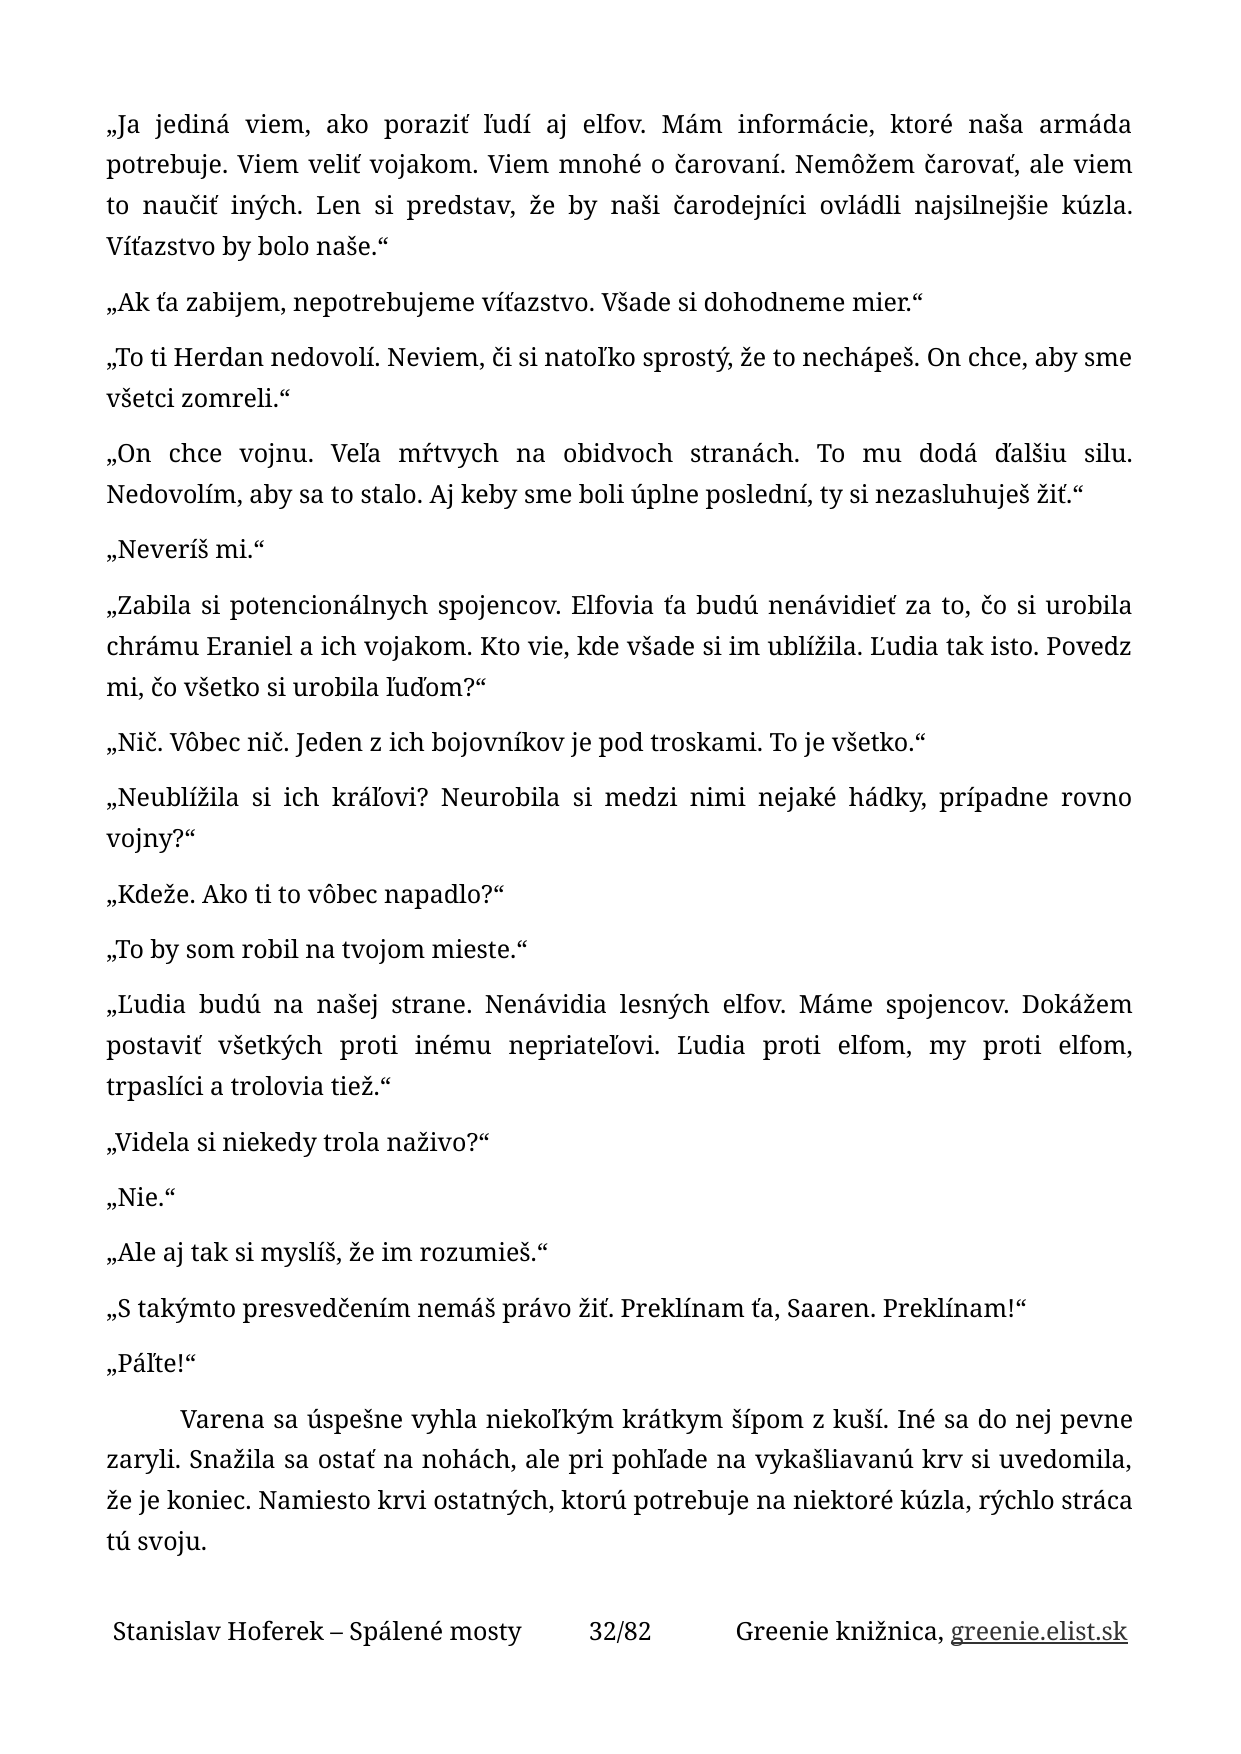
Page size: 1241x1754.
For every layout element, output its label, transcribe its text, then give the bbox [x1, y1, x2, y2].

text „Ľudia budú na našej strane. Nenávidia lesných elfov. Máme spojencov. Dokážem postaviť všetkých proti inému nepriateľovi. Ľudia proti elfom, my proti elfom, trpaslíci a trolovia tiež.“ [106, 987, 1134, 1103]
text „Ak ťa zabijem, nepotrebujeme víťazstvo. Všade si dohodneme mier.“ [106, 284, 1134, 318]
text „Neveríš mi.“ [106, 532, 1134, 566]
text „Nie.“ [106, 1179, 1134, 1214]
text „S takýmto presvedčením nemáš právo žiť. Preklínam ťa, Saaren. Preklínam!“ [106, 1290, 1134, 1324]
text „Neublížila si ich kráľovi? Neurobila si medzi nimi nejaké hádky, prípadne rovno vojny?“ [106, 780, 1134, 855]
text „Kdeže. Ako ti to vôbec napadlo?“ [106, 876, 1134, 910]
text „Ja jediná viem, ako poraziť ľudí aj elfov. Mám informácie, ktoré naša armáda potrebuje. Viem veliť vojakom. Viem mnohé o čarovaní. Nemôžem čarovať, ale viem to naučiť iných. Len si predstav, že by naši čarodejníci ovládli najsilnejšie kúzla. Víťazstvo by bolo naše.“ [106, 106, 1134, 263]
text „On chce vojnu. Veľa mŕtvych na obidvoch stranách. To mu dodá ďalšiu silu. Nedovolím, aby sa to stalo. Aj keby sme boli úplne poslední, ty si nezasluhuješ žiť.“ [106, 436, 1134, 511]
text „Zabila si potencionálnych spojencov. Elfovia ťa budú nenávidieť za to, čo si urobila chrámu Eraniel a ich vojakom. Kto vie, kde všade si im ublížila. Ľudia tak isto. Povedz mi, čo všetko si urobila ľuďom?“ [106, 587, 1134, 703]
text „Ale aj tak si myslíš, že im rozumieš.“ [106, 1235, 1134, 1269]
text Varena sa úspešne vyhla niekoľkým krátkym šípom z kuší. Iné sa do nej pevne zaryli. Snažila sa ostať na nohách, ale pri pohľade na vykašliavanú krv si uvedomila, že je koniec. Namiesto krvi ostatných, ktorú potrebuje na niektoré kúzla, rýchlo stráca tú svoju. [106, 1401, 1134, 1558]
text „Páľte!“ [106, 1346, 1134, 1380]
text „Videla si niekedy trola naživo?“ [106, 1124, 1134, 1158]
text „To by som robil na tvojom mieste.“ [106, 932, 1134, 966]
text „To ti Herdan nedovolí. Neviem, či si natoľko sprostý, že to nechápeš. On chce, aby sme všetci zomreli.“ [106, 339, 1134, 414]
text „Nič. Vôbec nič. Jeden z ich bojovníkov je pod troskami. To je všetko.“ [106, 724, 1134, 759]
